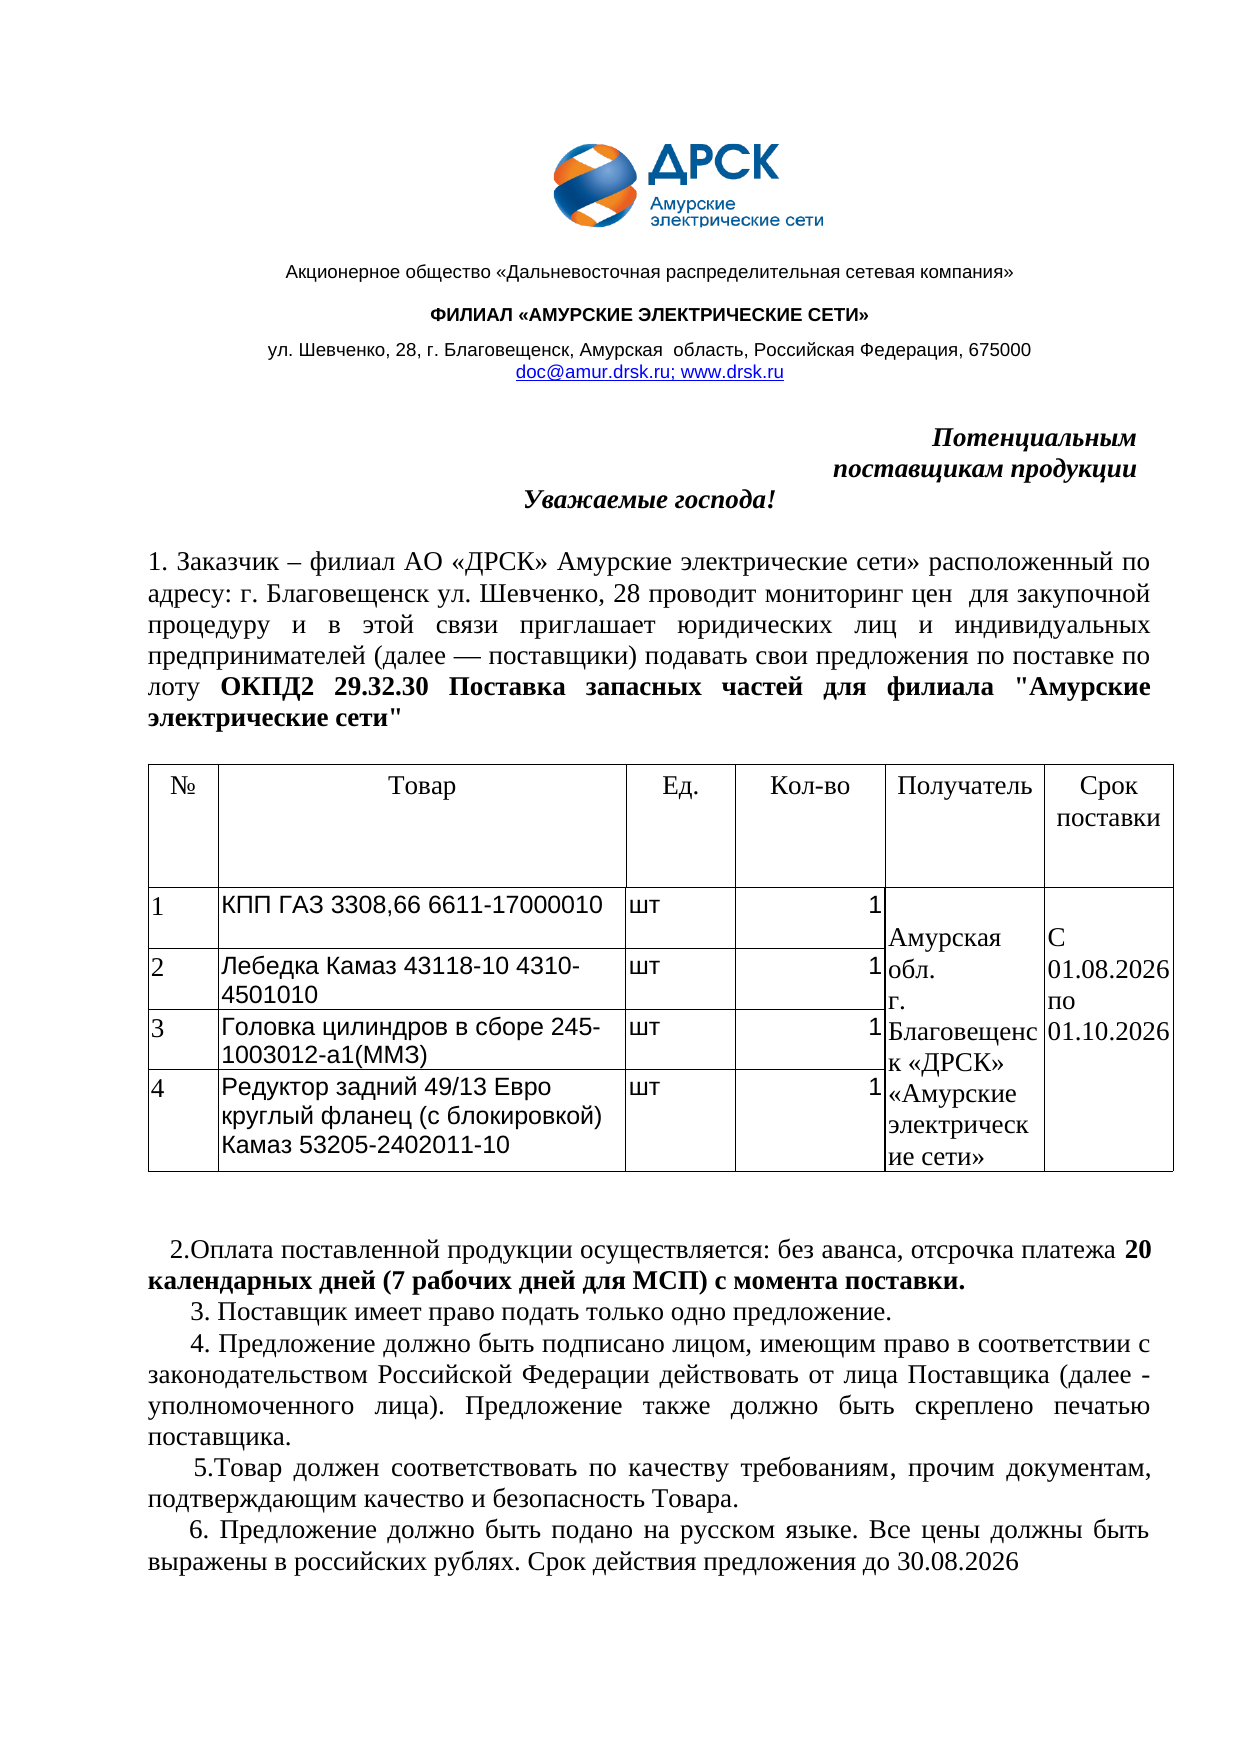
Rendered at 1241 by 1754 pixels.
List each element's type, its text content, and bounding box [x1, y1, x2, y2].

table_header Товар [219, 793, 626, 916]
table_cell Амурская обл. г. Благовещенск «ДРСК» «Амурские электрические сети» [886, 917, 1044, 1199]
text 6. Предложение должно быть подано на русском языке. Все цены должны быть выражены в российских рублях. Срок действия предложения до 30.08.2026 [148, 1542, 1152, 1604]
list 5.Товар должен соответствовать по качеству требованиям, прочим документам, подтверждающим качество и безопасность Товара. [148, 1480, 1152, 1542]
table_cell 1 [736, 1099, 884, 1199]
text 4. Предложение должно быть подписано лицом, имеющим право в соответствии с законодательством Российской Федерации действовать от лица Поставщика (далее - уполномоченного лица). Предложение также должно быть скреплено печатью поставщика. [148, 1355, 1152, 1480]
table_cell шт [626, 978, 735, 1037]
table_cell 2 [149, 978, 218, 1037]
text 3. Поставщик имеет право подать только одно предложение. [148, 1324, 1152, 1355]
table_cell 3 [149, 1038, 218, 1098]
table_header Получатель [886, 793, 1044, 916]
text Уважаемые господа! [148, 512, 1152, 543]
table_cell КПП ГАЗ 3308,66 6611-17000010 [219, 917, 625, 977]
table_cell 1 [736, 917, 884, 977]
table_header Кол-во [736, 793, 885, 916]
table_header Ед. [627, 793, 735, 916]
table_cell шт [626, 1038, 735, 1098]
subtitle Потенциальным [148, 450, 1137, 481]
table_cell ул. Шевченко, 28, г. Благовещенск, Амурская область, Российская Федерация, 675000 [136, 355, 1163, 389]
table_cell Лебедка Камаз 43118-10 4310-4501010 [219, 978, 625, 1037]
text 1. Заказчик – филиал АО «ДРСК» Амурские электрические сети» расположенный по адресу: г. Благовещенск ул. Шевченко, 28 проводит мониторинг цен для закупочной процедуру и в этой связи приглашает юридических лиц и индивидуальных предпринимателей (далее — поставщики) подавать свои предложения по поставке по лоту ОКПД2 29.32.30 Поставка запасных частей для филиала "Амурские электрические сети" [148, 574, 1152, 761]
subtitle поставщикам продукции [148, 481, 1137, 512]
table_cell шт [626, 917, 735, 977]
table_cell шт [626, 1099, 735, 1199]
table_cell 1 [736, 1038, 884, 1098]
table_cell 1 [736, 978, 884, 1037]
table_cell 1 [149, 917, 218, 977]
table_cell 4 [149, 1099, 218, 1199]
table_header № [149, 793, 218, 916]
table_cell doc@amur.drsk.ru; www.drsk.ru [136, 389, 1163, 412]
table_header Акционерное общество «Дальневосточная распределительная сетевая компания» ФИЛИАЛ «АМУРСКИЕ ЭЛЕКТРИЧЕСКИЕ СЕТИ» [136, 290, 1163, 354]
text 2.Оплата поставленной продукции осуществляется: без аванса, отсрочка платежа 20 календарных дней (7 рабочих дней для МСП) с момента поставки. [148, 1262, 1152, 1324]
table_cell Головка цилиндров в сборе 245-1003012-а1(ММЗ) [219, 1038, 625, 1098]
table_cell С 01.08.2026 по 01.10.2026 [1045, 917, 1173, 1199]
picture [697, 158, 824, 230]
table_cell Редуктор задний 49/13 Евро круглый фланец (с блокировкой) Камаз 53205-2402011-10 [219, 1099, 625, 1199]
table_header Срок поставки [1045, 793, 1173, 916]
